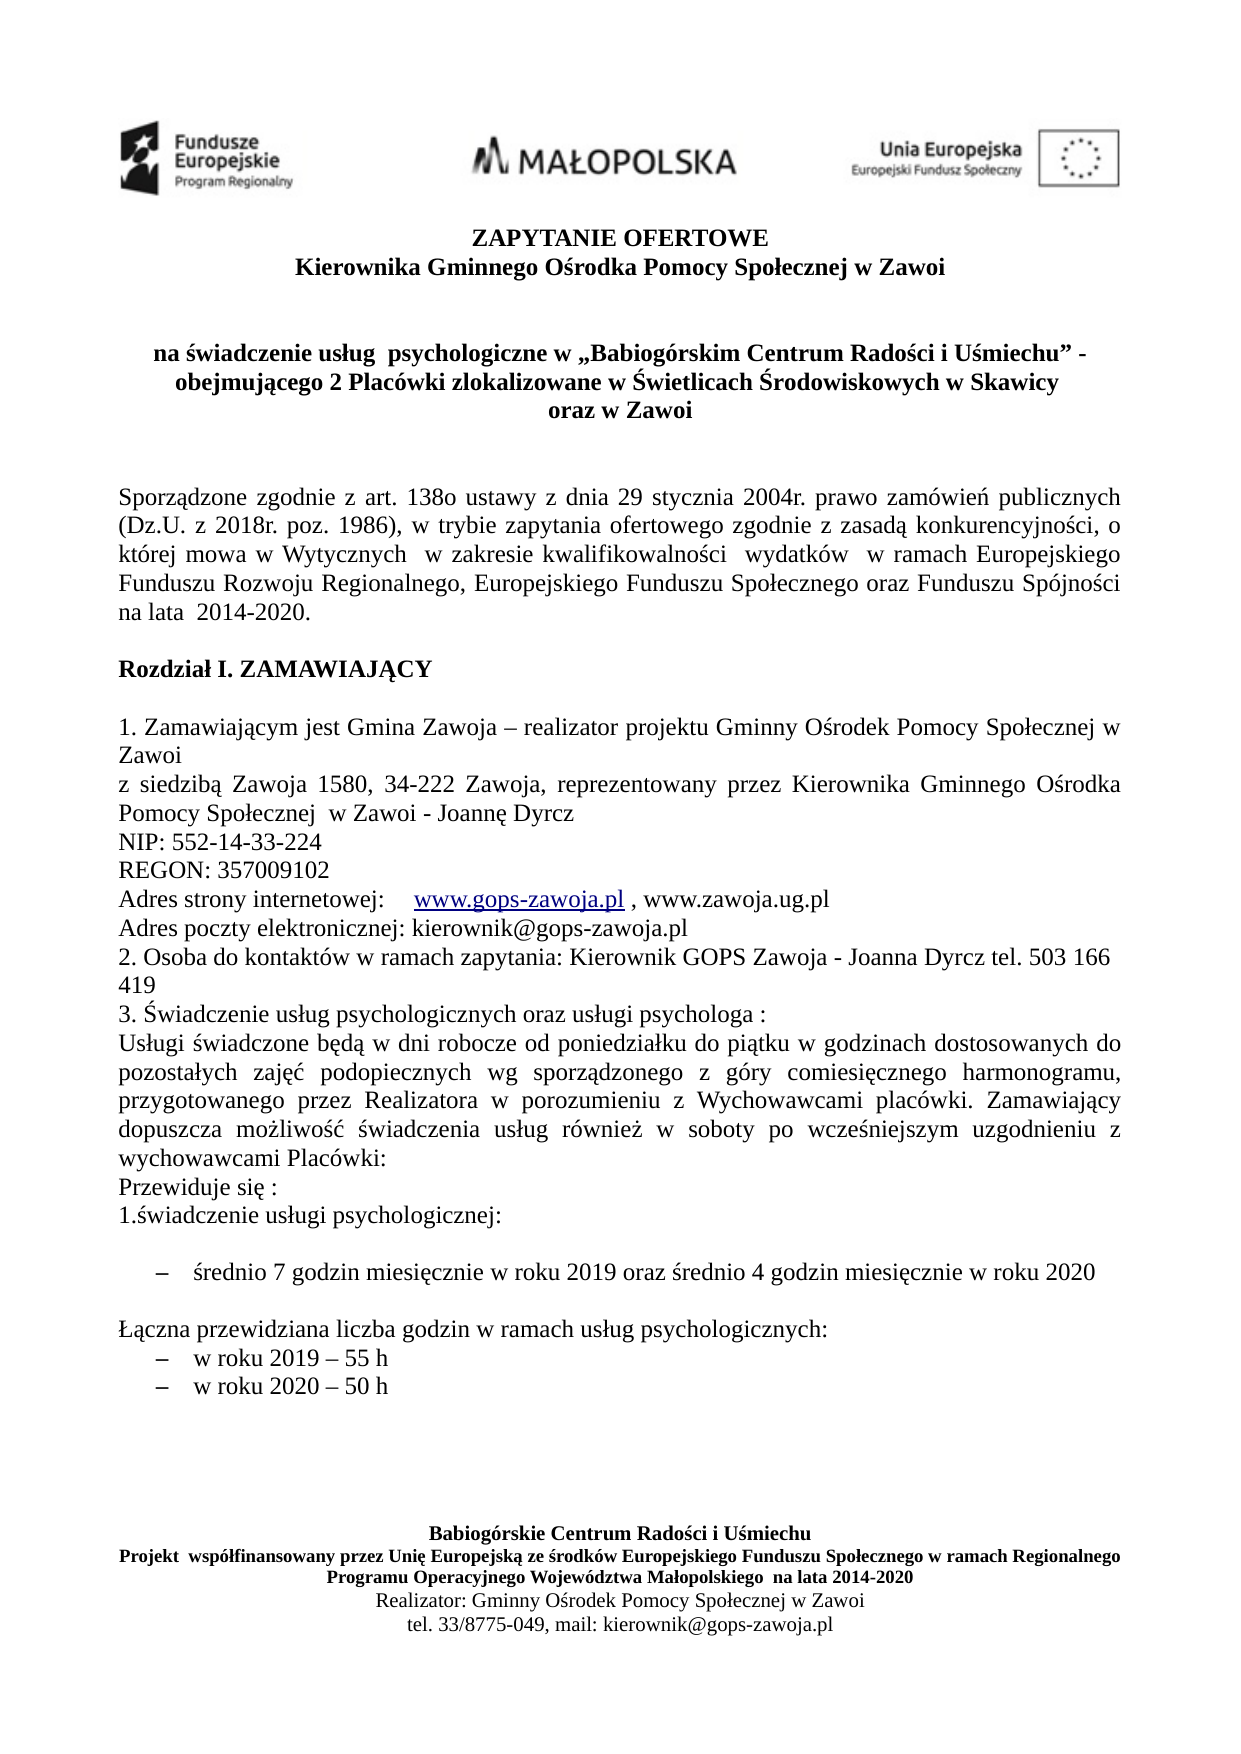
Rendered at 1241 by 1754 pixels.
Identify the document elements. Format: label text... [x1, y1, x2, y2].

text Sporządzone zgodnie z art. 138o ustawy z dnia 29 stycznia 2004r. prawo zamówień publicznych (Dz.U. z 2018r. poz. 1986), w trybie zapytania ofertowego zgodnie z zasadą konkurencyjności, o której mowa w Wytycznych w zakresie kwalifikowalności wydatków w ramach Europejskiego Funduszu Rozwoju Regionalnego, Europejskiego Funduszu Społecznego oraz Funduszu Spójności na lata 2014-2020. [118, 482, 1122, 625]
text na świadczenie usług psychologiczne w „Babiogórskim Centrum Radości i Uśmiechu” - obejmującego 2 Placówki zlokalizowane w Świetlicach Środowiskowych w Skawicy oraz w Zawoi [118, 338, 1122, 424]
list w roku 2019 – 55 h [156, 1343, 1122, 1371]
list Łączna przewidziana liczba godzin w ramach usług psychologicznych: [118, 1314, 1122, 1343]
list średnio 7 godzin miesięcznie w roku 2019 oraz średnio 4 godzin miesięcznie w roku 2020 [156, 1257, 1122, 1286]
text Rozdział I. ZAMAWIAJĄCY [118, 654, 1122, 683]
list w roku 2020 – 50 h [156, 1371, 1122, 1400]
text NIP: 552-14-33-224 [118, 827, 1122, 855]
text Usługi świadczone będą w dni robocze od poniedziałku do piątku w godzinach dostosowanych do pozostałych zajęć podopiecznych wg sporządzonego z góry comiesięcznego harmonogramu, przygotowanego przez Realizatora w porozumieniu z Wychowawcami placówki. Zamawiający dopuszcza możliwość świadczenia usług również w soboty po wcześniejszym uzgodnieniu z wychowawcami Placówki: [118, 1028, 1122, 1172]
picture [118, 118, 1123, 199]
text REGON: 357009102 [118, 855, 1122, 884]
text 2. Osoba do kontaktów w ramach zapytania: Kierownik GOPS Zawoja - Joanna Dyrcz tel. 503 166 419 [118, 942, 1122, 999]
text 3. Świadczenie usług psychologicznych oraz usługi psychologa : [118, 999, 1122, 1028]
text z siedzibą Zawoja 1580, 34-222 Zawoja, reprezentowany przez Kierownika Gminnego Ośrodka Pomocy Społecznej w Zawoi - Joannę Dyrcz [118, 769, 1122, 827]
text 1.świadczenie usługi psychologicznej: [118, 1200, 1122, 1229]
text ZAPYTANIE OFERTOWE [118, 223, 1122, 252]
text Adres poczty elektronicznej: kierownik@gops-zawoja.pl [118, 913, 1122, 942]
text Kierownika Gminnego Ośrodka Pomocy Społecznej w Zawoi [118, 252, 1122, 280]
text Adres strony internetowej: www.gops-zawoja.pl , www.zawoja.ug.pl [118, 884, 1122, 913]
text Przewiduje się : [118, 1172, 1122, 1200]
text 1. Zamawiającym jest Gmina Zawoja – realizator projektu Gminny Ośrodek Pomocy Społecznej w Zawoi [118, 712, 1122, 769]
